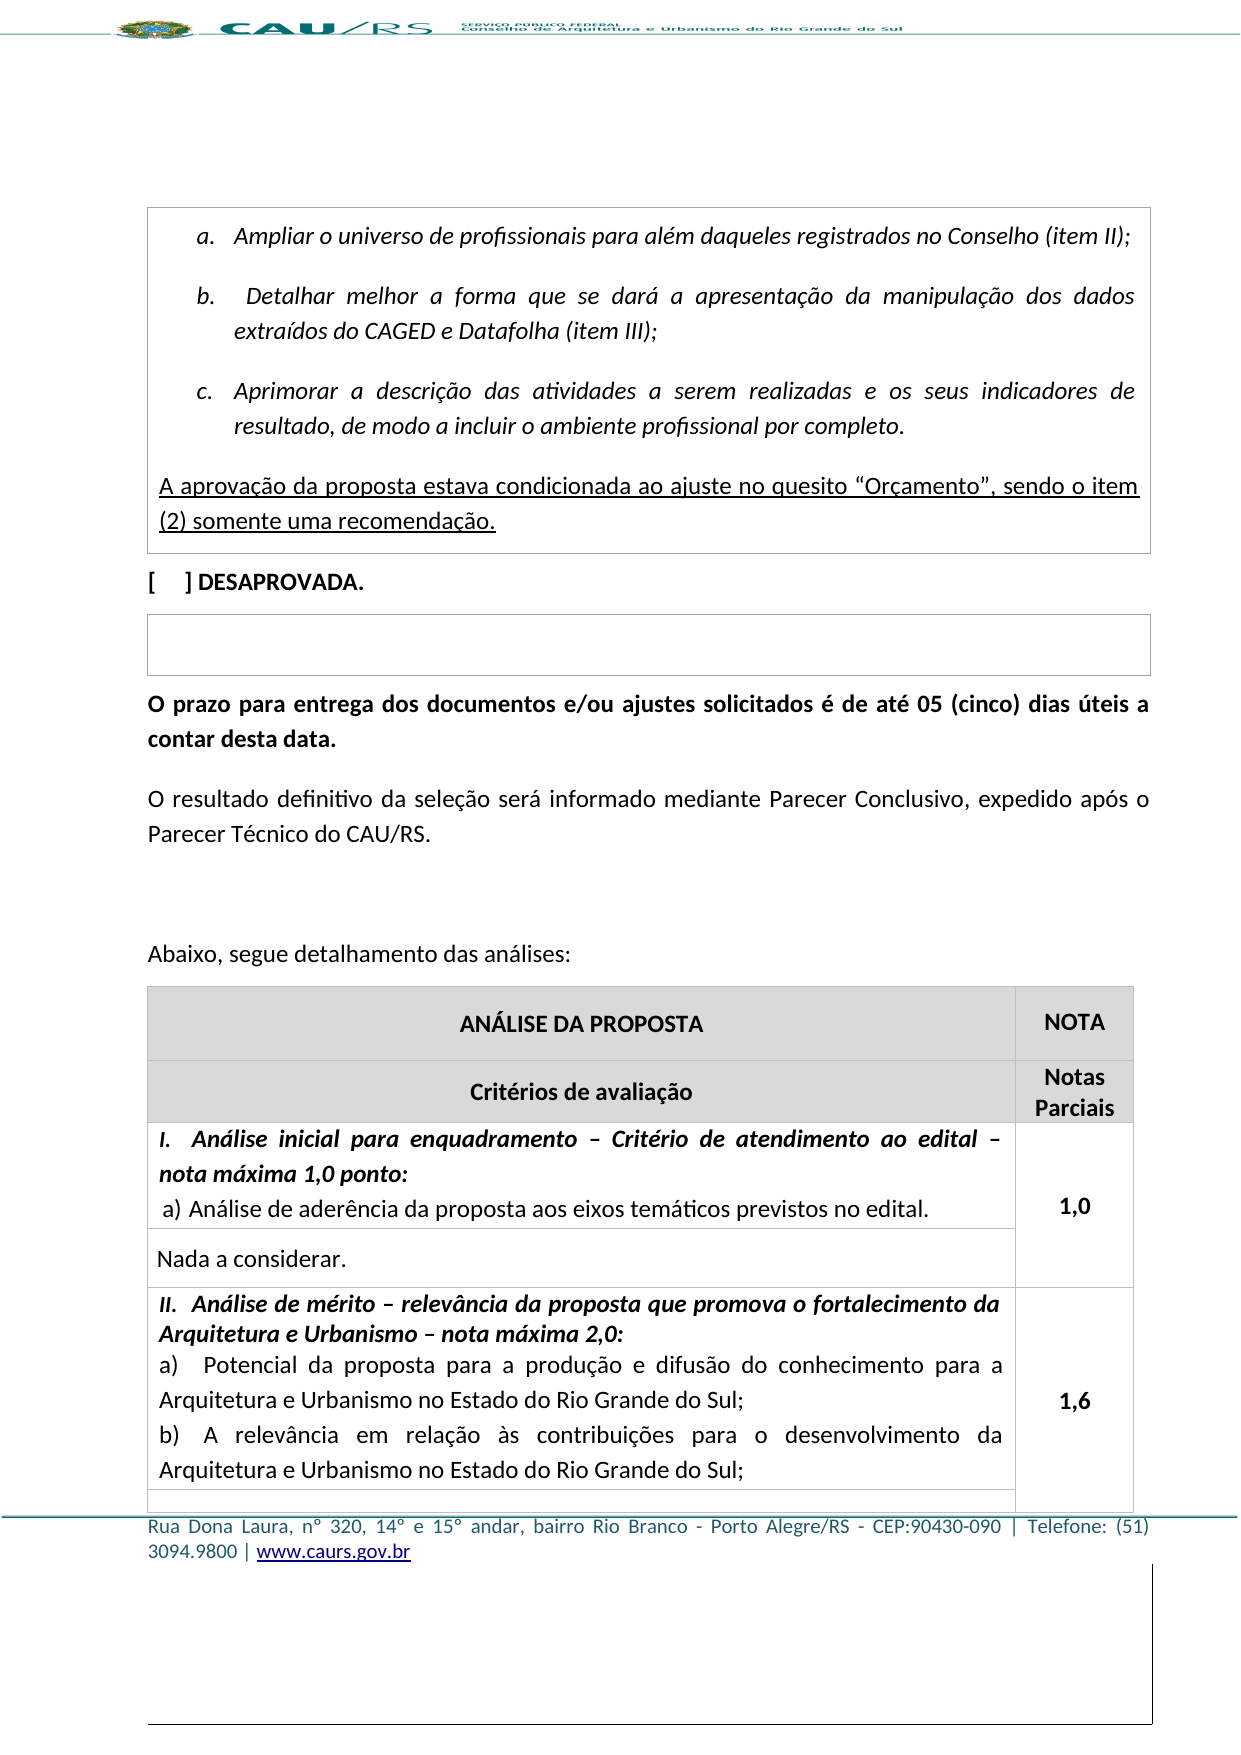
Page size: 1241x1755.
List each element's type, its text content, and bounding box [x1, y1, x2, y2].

table_cell Critérios de avaliação [148, 1061, 1015, 1122]
table_header Sobre as ressalvas apontadas pela Comissão: Habilitação Jurídica: a proponente deverá providenciar ajustes no Orçamento, de modo a desconsiderar as despesas classificadas como “Custos Operacionais”, visto que o edital não prevê essa modalidade. A solicitação da Comissão foi atendida pela instituição. Sobre a proposta, considerando o interesse do CAU/RS em obter o melhor resultado possível dos projetos de pesquisas por ele apoiados, esta Comissão de Seleção orienta a proponente a: Ampliar o universo de profissionais para além daqueles registrados no Conselho (item II); Detalhar melhor a forma que se dará a apresentação da manipulação dos dados extraídos do CAGED e Datafolha (item III); Aprimorar a descrição das atividades a serem realizadas e os seus indicadores de resultado, de modo a incluir o ambiente profissional por completo. A aprovação da proposta estava condicionada ao ajuste no quesito “Orçamento”, sendo o item (2) somente uma recomendação. [148, 208, 1150, 553]
table_cell [148, 1490, 1015, 1512]
text Abaixo, segue detalhamento das análises: [148, 938, 1152, 968]
table_cell 1,6 [1016, 1288, 1133, 1512]
table_cell Análise de mérito – relevância da proposta que promova o fortalecimento da Arquitetura e Urbanismo – nota máxima 2,0: Potencial da proposta para a produção e difusão do conhecimento para a Arquitetura e Urbanismo no Estado do Rio Grande do Sul; A relevância em relação às contribuições para o desenvolvimento da Arquitetura e Urbanismo no Estado do Rio Grande do Sul; [148, 1288, 1015, 1489]
text O resultado definitivo da seleção será informado mediante Parecer Conclusivo, expedido após o Parecer Técnico do CAU/RS. [148, 783, 1152, 848]
table_cell Nada a considerar. [148, 1229, 1015, 1287]
table_cell 1,0 [1016, 1123, 1133, 1287]
table_header [148, 615, 1150, 674]
table_header ANÁLISE DA PROPOSTA [148, 987, 1015, 1060]
text [ ] DESAPROVADA. [148, 566, 1152, 597]
table_cell Análise inicial para enquadramento – Critério de atendimento ao edital – nota máxima 1,0 ponto: Análise de aderência da proposta aos eixos temáticos previstos no edital. [148, 1123, 1015, 1228]
table_header NOTA [1016, 987, 1133, 1060]
table_cell Notas Parciais [1016, 1061, 1133, 1122]
text O prazo para entrega dos documentos e/ou ajustes solicitados é de até 05 (cinco) dias úteis a contar desta data. [148, 688, 1152, 753]
